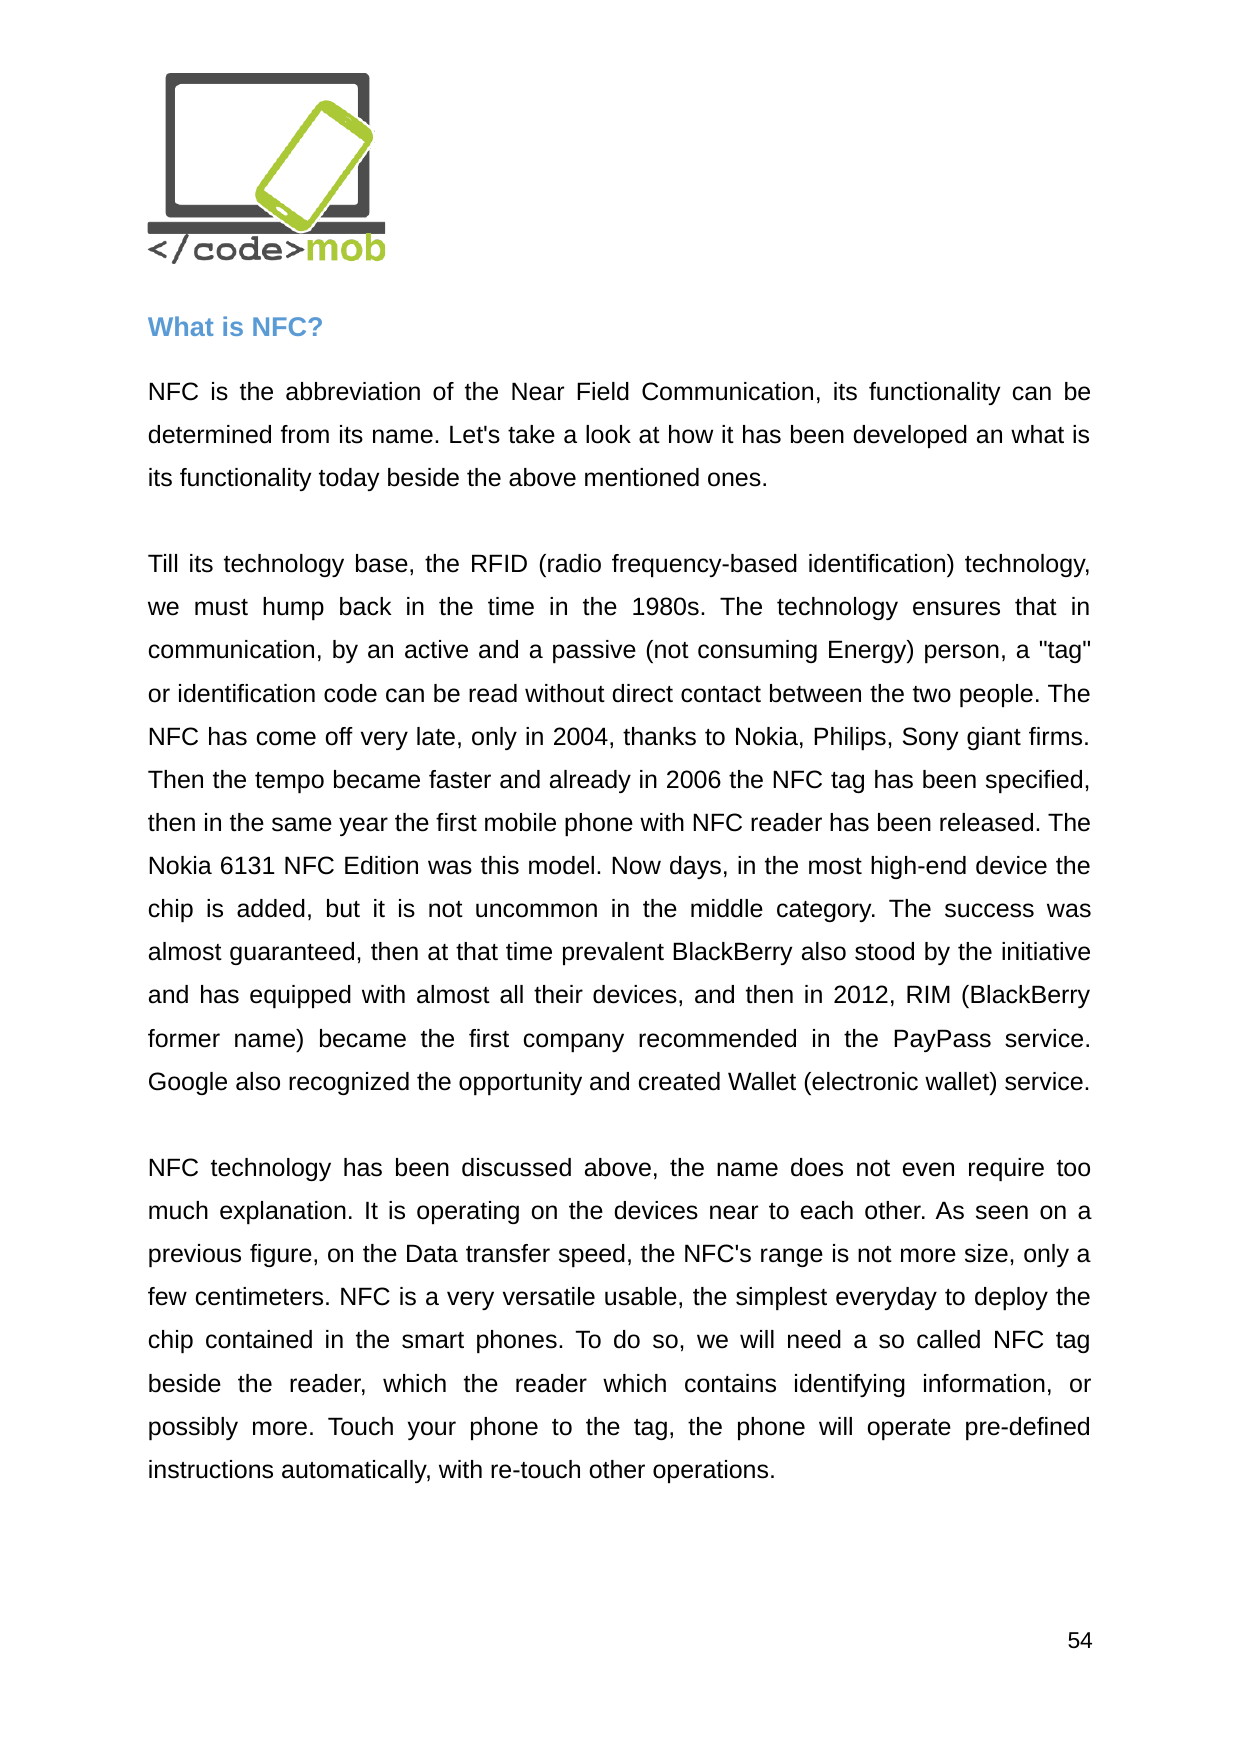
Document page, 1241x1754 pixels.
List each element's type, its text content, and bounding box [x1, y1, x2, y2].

text NFC technology has been discussed above, the name does not even require too much explanation. It is operating on the devices near to each other. As seen on a previous figure, on the Data transfer speed, the NFC's range is not more size, only a few centimeters. NFC is a very versatile usable, the simplest everyday to deploy the chip contained in the smart phones. To do so, we will need a so called NFC tag beside the reader, which the reader which contains identifying information, or possibly more. Touch your phone to the tag, the phone will operate pre-defined instructions automatically, with re-touch other operations. [148, 1153, 1093, 1483]
text Till its technology base, the RFID (radio frequency-based identification) technology, we must hump back in the time in the 1980s. The technology ensures that in communication, by an active and a passive (not consuming Energy) person, a "tag" or identification code can be read without direct contact between the two people. The NFC has come off very late, only in 2004, thanks to Nokia, Philips, Sony giant firms. Then the tempo became faster and already in 2006 the NFC tag has been specified, then in the same year the first mobile phone with NFC reader has been released. The Nokia 6131 NFC Edition was this model. Now days, in the most high-end device the chip is added, but it is not uncommon in the middle category. The success was almost guaranteed, then at that time prevalent BlackBerry also stood by the initiative and has equipped with almost all their devices, and then in 2012, RIM (BlackBerry former name) became the first company recommended in the PayPass service. Google also recognized the opportunity and created Wallet (electronic wallet) service. [148, 549, 1093, 1095]
text NFC is the abbreviation of the Near Field Communication, its functionality can be determined from its name. Let's take a look at how it has been developed an what is its functionality today beside the above mentioned ones. [148, 377, 1093, 492]
picture [147, 73, 386, 264]
subtitle What is NFC? [148, 311, 1093, 342]
